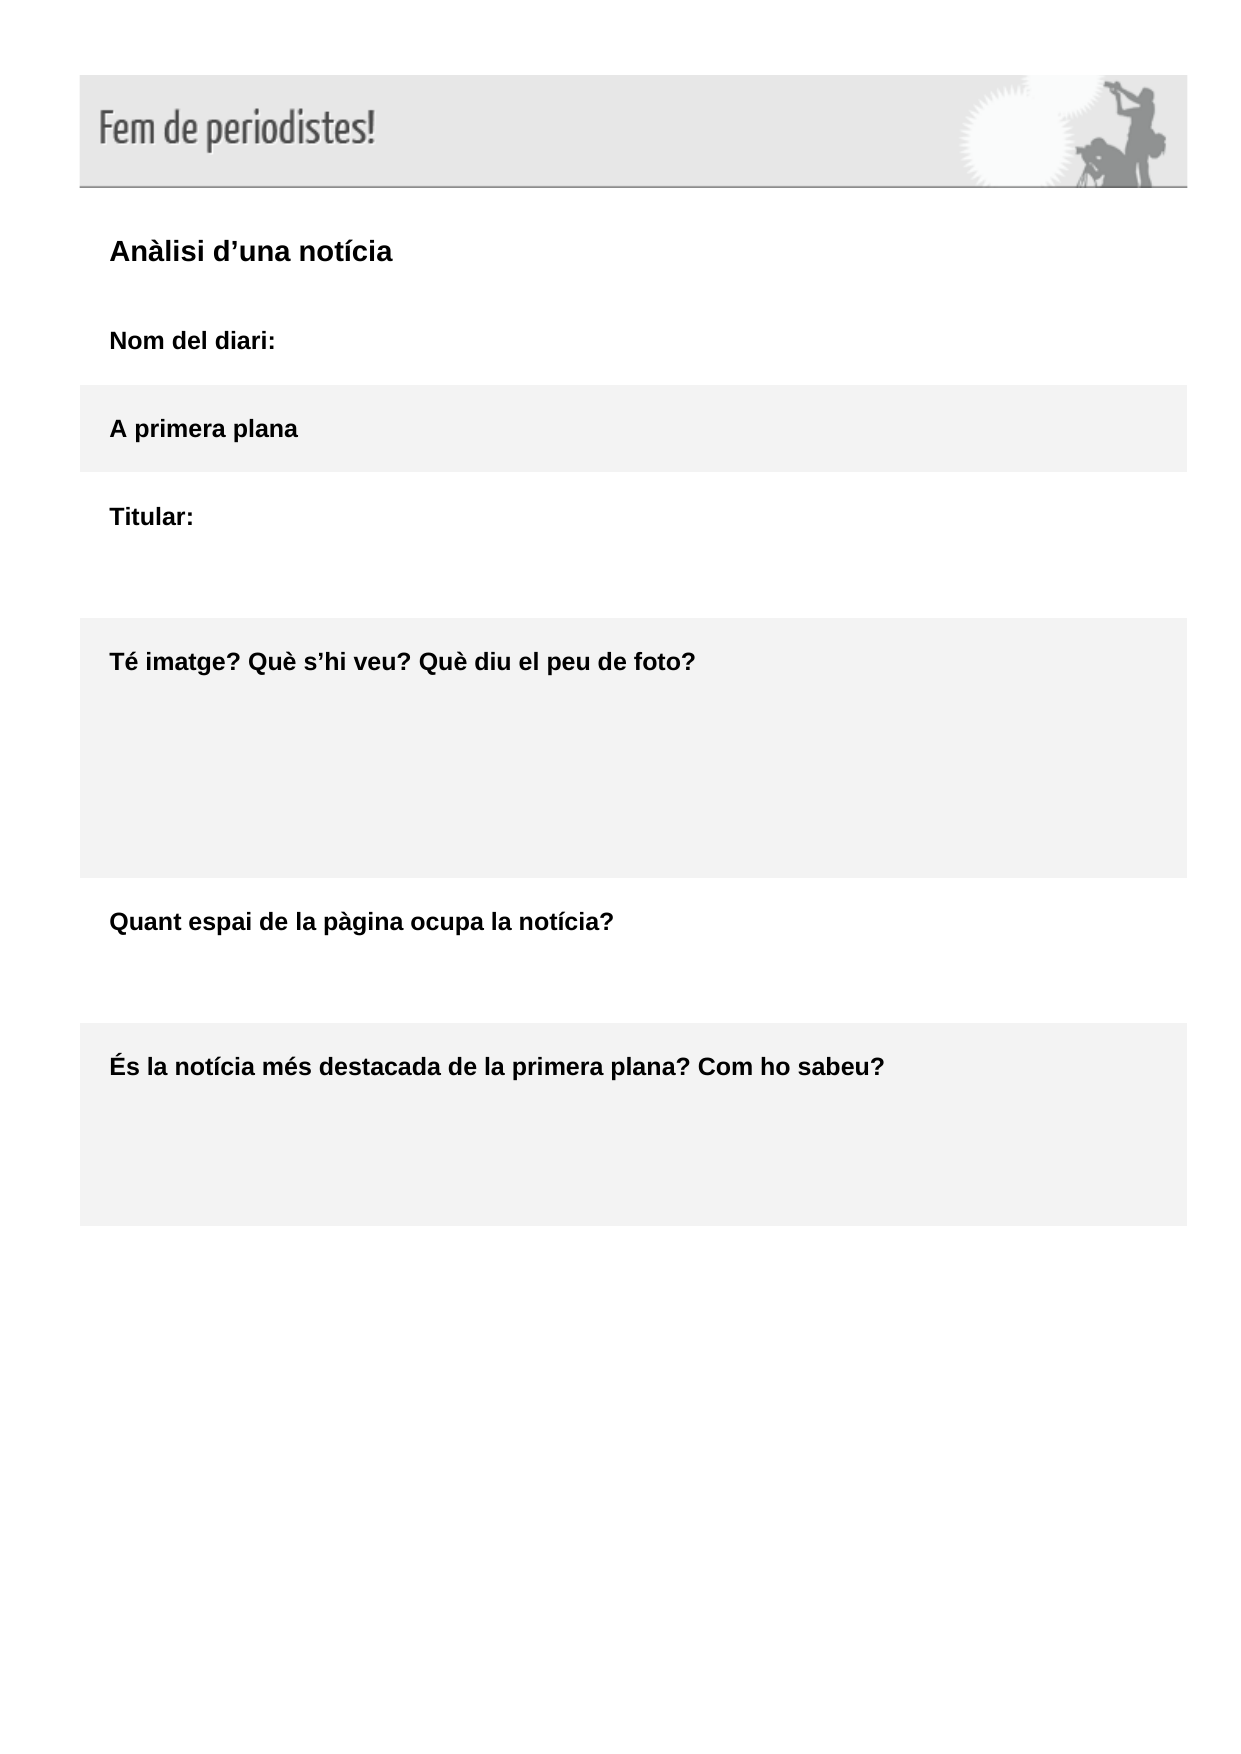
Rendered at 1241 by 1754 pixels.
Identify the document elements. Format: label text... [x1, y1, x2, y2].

table_cell Nom del diari: [80, 297, 1187, 384]
table_cell A primera plana [80, 385, 1187, 472]
table_header Anàlisi d’una notícia [80, 204, 1187, 297]
picture [79, 75, 1188, 188]
table_cell Quant espai de la pàgina ocupa la notícia? [80, 878, 1187, 1023]
table_cell Titular: [80, 472, 1187, 617]
table_cell És la notícia més destacada de la primera plana? Com ho sabeu? [80, 1023, 1187, 1226]
table_cell Té imatge? Què s’hi veu? Què diu el peu de foto? [80, 618, 1187, 878]
